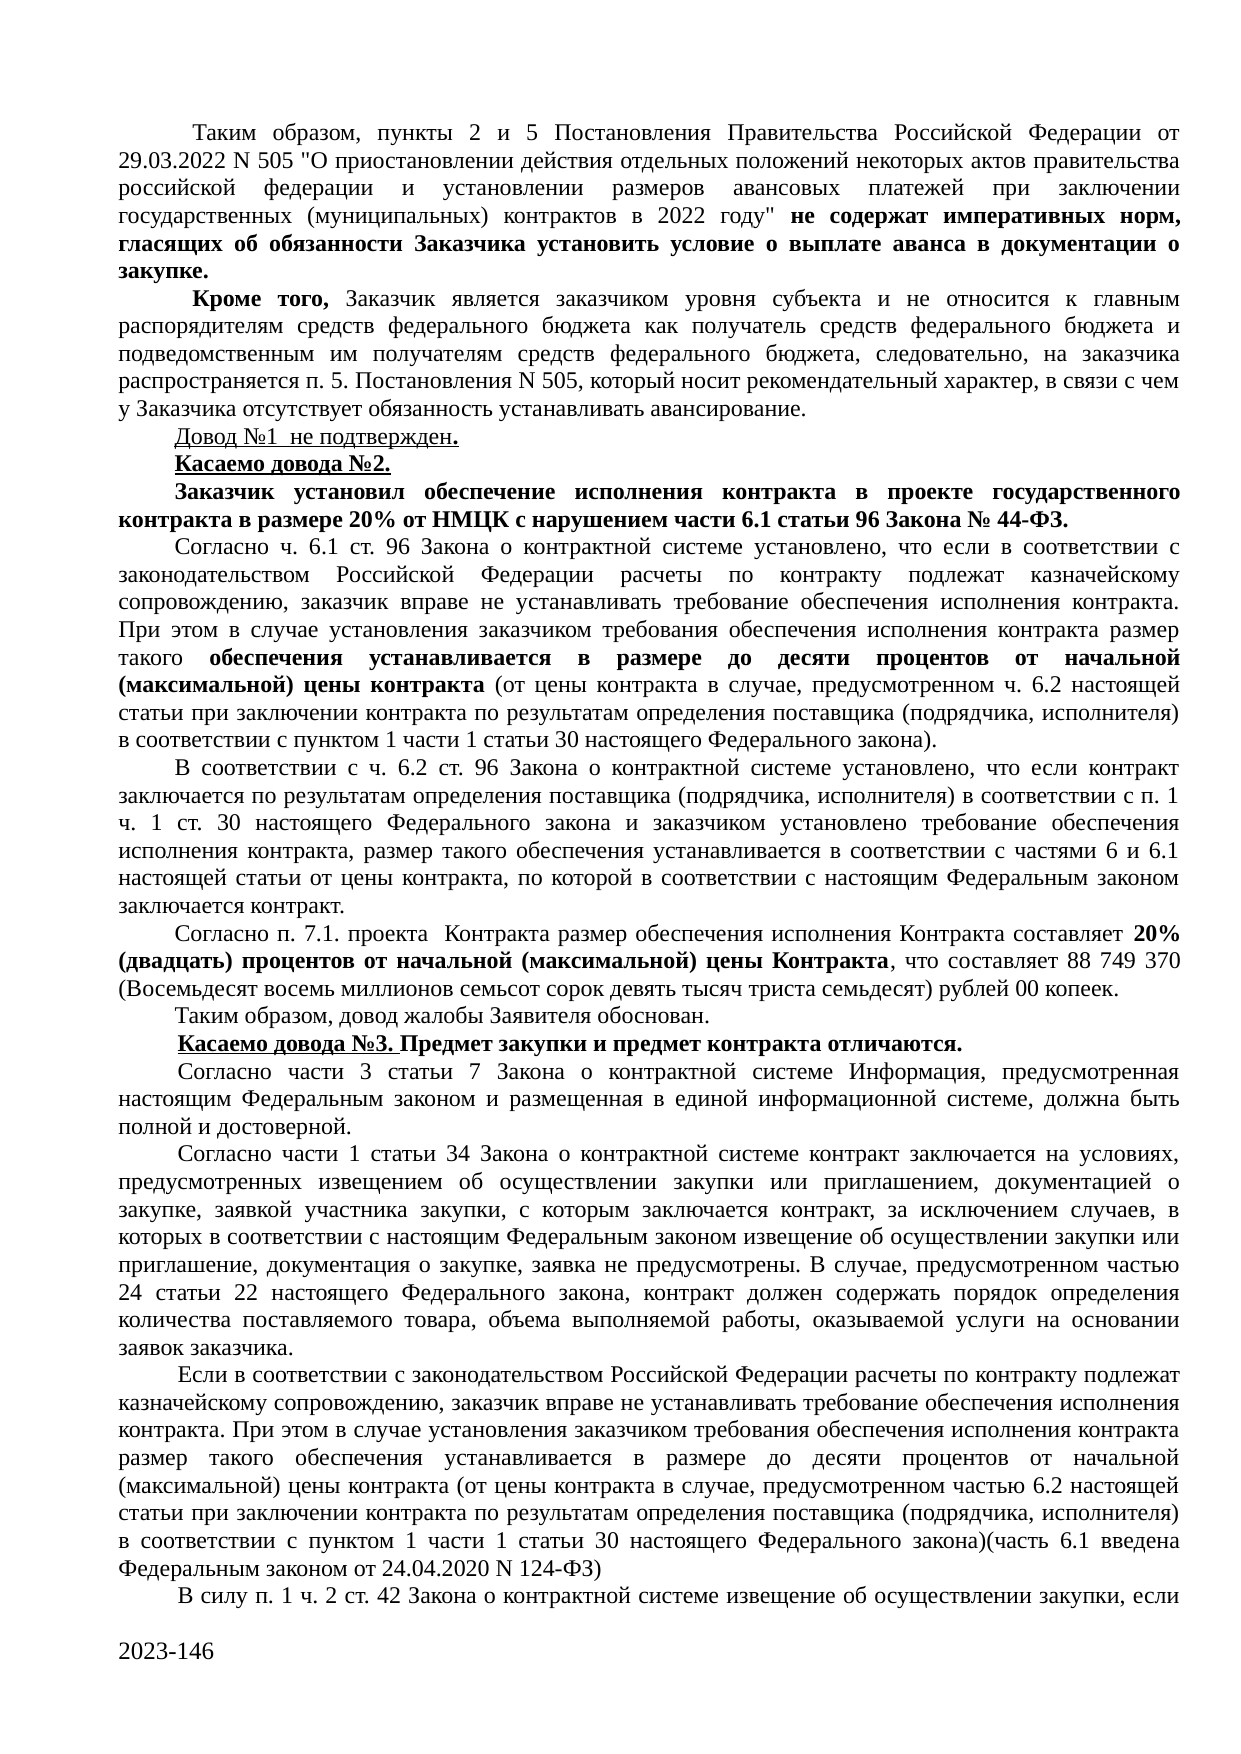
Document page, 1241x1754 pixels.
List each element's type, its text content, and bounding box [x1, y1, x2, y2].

text Кроме того, Заказчик является заказчиком уровня субъекта и не относится к главным распорядителям средств федерального бюджета как получатель средств федерального бюджета и подведомственным им получателям средств федерального бюджета, следовательно, на заказчика распространяется п. 5. Постановления N 505, который носит рекомендательный характер, в связи с чем у Заказчика отсутствует обязанность устанавливать авансирование. [118, 284, 1181, 422]
text В соответствии с ч. 6.2 ст. 96 Закона о контрактной системе установлено, что если контракт заключается по результатам определения поставщика (подрядчика, исполнителя) в соответствии с п. 1 ч. 1 ст. 30 настоящего Федерального закона и заказчиком установлено требование обеспечения исполнения контракта, размер такого обеспечения устанавливается в соответствии с частями 6 и 6.1 настоящей статьи от цены контракта, по которой в соответствии с настоящим Федеральным законом заключается контракт. [118, 753, 1181, 919]
text Таким образом, довод жалобы Заявителя обоснован. [118, 1001, 1181, 1029]
text Довод №1 не подтвержден. [118, 422, 1181, 449]
text В силу п. 1 ч. 2 ст. 42 Закона о контрактной системе извещение об осуществлении закупки, если [118, 1581, 1181, 1609]
text Если в соответствии с законодательством Российской Федерации расчеты по контракту подлежат казначейскому сопровождению, заказчик вправе не устанавливать требование обеспечения исполнения контракта. При этом в случае установления заказчиком требования обеспечения исполнения контракта размер такого обеспечения устанавливается в размере до десяти процентов от начальной (максимальной) цены контракта (от цены контракта в случае, предусмотренном частью 6.2 настоящей статьи при заключении контракта по результатам определения поставщика (подрядчика, исполнителя) в соответствии с пунктом 1 части 1 статьи 30 настоящего Федерального закона)(часть 6.1 введена Федеральным законом от 24.04.2020 N 124-ФЗ) [118, 1360, 1181, 1581]
text Заказчик установил обеспечение исполнения контракта в проекте государственного контракта в размере 20% от НМЦК с нарушением части 6.1 статьи 96 Закона № 44-ФЗ. [118, 477, 1181, 532]
text Таким образом, пункты 2 и 5 Постановления Правительства Российской Федерации от 29.03.2022 N 505 "О приостановлении действия отдельных положений некоторых актов правительства российской федерации и установлении размеров авансовых платежей при заключении государственных (муниципальных) контрактов в 2022 году" не содержат императивных норм, гласящих об обязанности Заказчика установить условие о выплате аванса в документации о закупке. [118, 118, 1181, 284]
text Согласно п. 7.1. проекта Контракта размер обеспечения исполнения Контракта составляет 20% (двадцать) процентов от начальной (максимальной) цены Контракта, что составляет 88 749 370 (Восемьдесят восемь миллионов семьсот сорок девять тысяч триста семьдесят) рублей 00 копеек. [118, 919, 1181, 1001]
text Согласно части 1 статьи 34 Закона о контрактной системе контракт заключается на условиях, предусмотренных извещением об осуществлении закупки или приглашением, документацией о закупке, заявкой участника закупки, с которым заключается контракт, за исключением случаев, в которых в соответствии с настоящим Федеральным законом извещение об осуществлении закупки или приглашение, документация о закупке, заявка не предусмотрены. В случае, предусмотренном частью 24 статьи 22 настоящего Федерального закона, контракт должен содержать порядок определения количества поставляемого товара, объема выполняемой работы, оказываемой услуги на основании заявок заказчика. [118, 1139, 1181, 1360]
text Согласно части 3 статьи 7 Закона о контрактной системе Информация, предусмотренная настоящим Федеральным законом и размещенная в единой информационной системе, должна быть полной и достоверной. [118, 1057, 1181, 1139]
text Согласно ч. 6.1 ст. 96 Закона о контрактной системе установлено, что если в соответствии с законодательством Российской Федерации расчеты по контракту подлежат казначейскому сопровождению, заказчик вправе не устанавливать требование обеспечения исполнения контракта. При этом в случае установления заказчиком требования обеспечения исполнения контракта размер такого обеспечения устанавливается в размере до десяти процентов от начальной (максимальной) цены контракта (от цены контракта в случае, предусмотренном ч. 6.2 настоящей статьи при заключении контракта по результатам определения поставщика (подрядчика, исполнителя) в соответствии с пунктом 1 части 1 статьи 30 настоящего Федерального закона). [118, 532, 1181, 753]
text Касаемо довода №3. Предмет закупки и предмет контракта отличаются. [118, 1029, 1181, 1057]
text Касаемо довода №2. [118, 449, 1181, 477]
